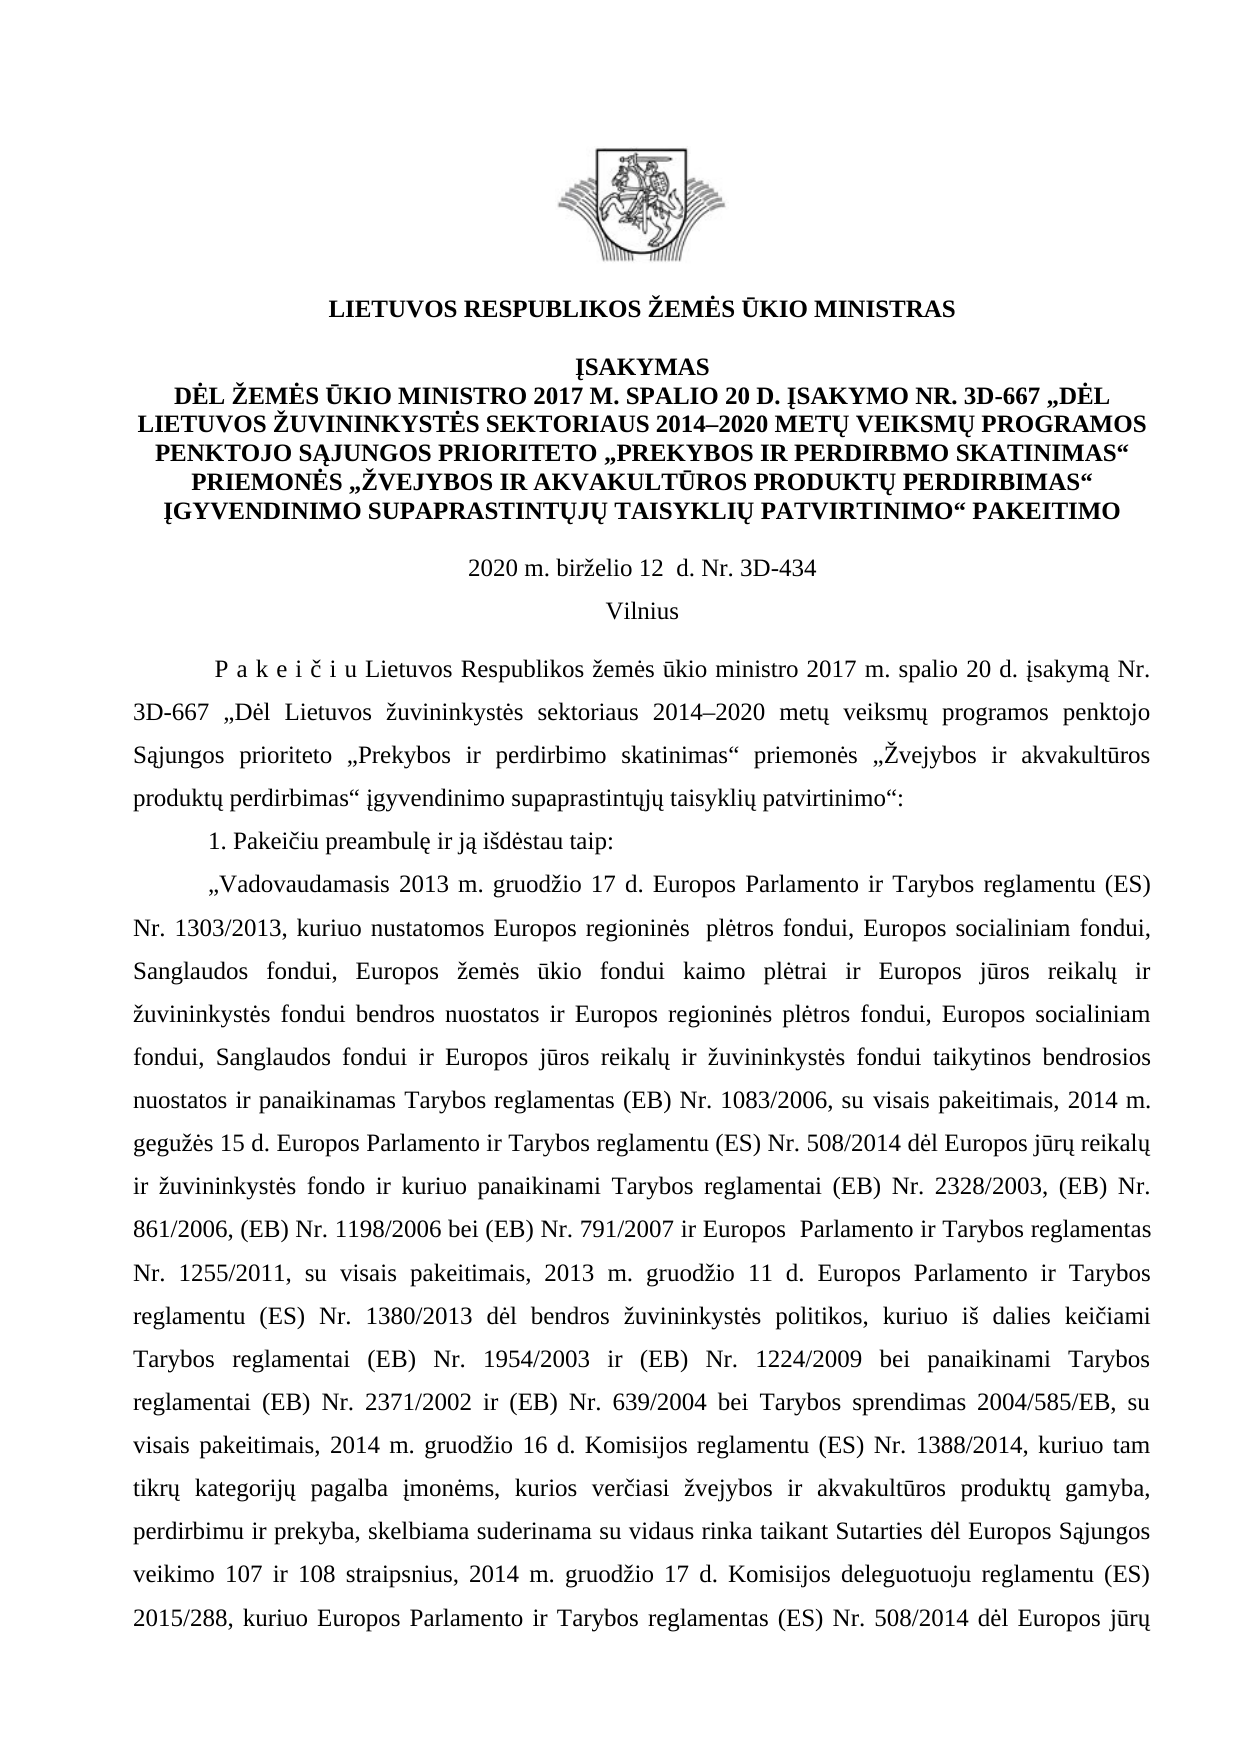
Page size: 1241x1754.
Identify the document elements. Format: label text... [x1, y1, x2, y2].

text LIETUVOS RESPUBLIKOS ŽEMĖS ŪKIO MINISTRAS [133, 294, 1152, 323]
text ĮSAKYMAS [133, 352, 1152, 381]
text Vilnius [133, 596, 1152, 625]
text 1. Pakeičiu preambulę ir ją išdėstau taip: [133, 826, 1152, 855]
text „Vadovaudamasis 2013 m. gruodžio 17 d. Europos Parlamento ir Tarybos reglamentu (ES) Nr. 1303/2013, kuriuo nustatomos Europos regioninės plėtros fondui, Europos socialiniam fondui, Sanglaudos fondui, Europos žemės ūkio fondui kaimo plėtrai ir Europos jūros reikalų ir žuvininkystės fondui bendros nuostatos ir Europos regioninės plėtros fondui, Europos socialiniam fondui, Sanglaudos fondui ir Europos jūros reikalų ir žuvininkystės fondui taikytinos bendrosios nuostatos ir panaikinamas Tarybos reglamentas (EB) Nr. 1083/2006, su visais pakeitimais, 2014 m. gegužės 15 d. Europos Parlamento ir Tarybos reglamentu (ES) Nr. 508/2014 dėl Europos jūrų reikalų ir žuvininkystės fondo ir kuriuo panaikinami Tarybos reglamentai (EB) Nr. 2328/2003, (EB) Nr. 861/2006, (EB) Nr. 1198/2006 bei (EB) Nr. 791/2007 ir Europos Parlamento ir Tarybos reglamentas Nr. 1255/2011, su visais pakeitimais, 2013 m. gruodžio 11 d. Europos Parlamento ir Tarybos reglamentu (ES) Nr. 1380/2013 dėl bendros žuvininkystės politikos, kuriuo iš dalies keičiami Tarybos reglamentai (EB) Nr. 1954/2003 ir (EB) Nr. 1224/2009 bei panaikinami Tarybos reglamentai (EB) Nr. 2371/2002 ir (EB) Nr. 639/2004 bei Tarybos sprendimas 2004/585/EB, su visais pakeitimais, 2014 m. gruodžio 16 d. Komisijos reglamentu (ES) Nr. 1388/2014, kuriuo tam tikrų kategorijų pagalba įmonėms, kurios verčiasi žvejybos ir akvakultūros produktų gamyba, perdirbimu ir prekyba, skelbiama suderinama su vidaus rinka taikant Sutarties dėl Europos Sąjungos veikimo 107 ir 108 straipsnius, 2014 m. gruodžio 17 d. Komisijos deleguotuoju reglamentu (ES) 2015/288, kuriuo Europos Parlamento ir Tarybos reglamentas (ES) Nr. 508/2014 dėl Europos jūrų [133, 869, 1152, 1631]
text P a k e i č i u Lietuvos Respublikos žemės ūkio ministro 2017 m. spalio 20 d. įsakymą Nr. 3D-667 „Dėl Lietuvos žuvininkystės sektoriaus 2014–2020 metų veiksmų programos penktojo Sąjungos prioriteto „Prekybos ir perdirbimo skatinimas“ priemonės „Žvejybos ir akvakultūros produktų perdirbimas“ įgyvendinimo supaprastintųjų taisyklių patvirtinimo“: [133, 654, 1152, 812]
text 2020 m. birželio 12 d. Nr. 3D-434 [133, 553, 1152, 582]
text DĖL ŽEMĖS ŪKIO MINISTRO 2017 M. SPALIO 20 D. ĮSAKYMO NR. 3D-667 „DĖL LIETUVOS ŽUVININKYSTĖS SEKTORIAUS 2014–2020 METŲ VEIKSMŲ PROGRAMOS PENKTOJO SĄJUNGOS PRIORITETO „PREKYBOS IR PERDIRBMO SKATINIMAS“ PRIEMONĖS „ŽVEJYBOS IR AKVAKULTŪROS PRODUKTŲ PERDIRBIMAS“ ĮGYVENDINIMO SUPAPRASTINTŲJŲ TAISYKLIŲ PATVIRTINIMO“ PAKEITIMO [133, 381, 1152, 524]
